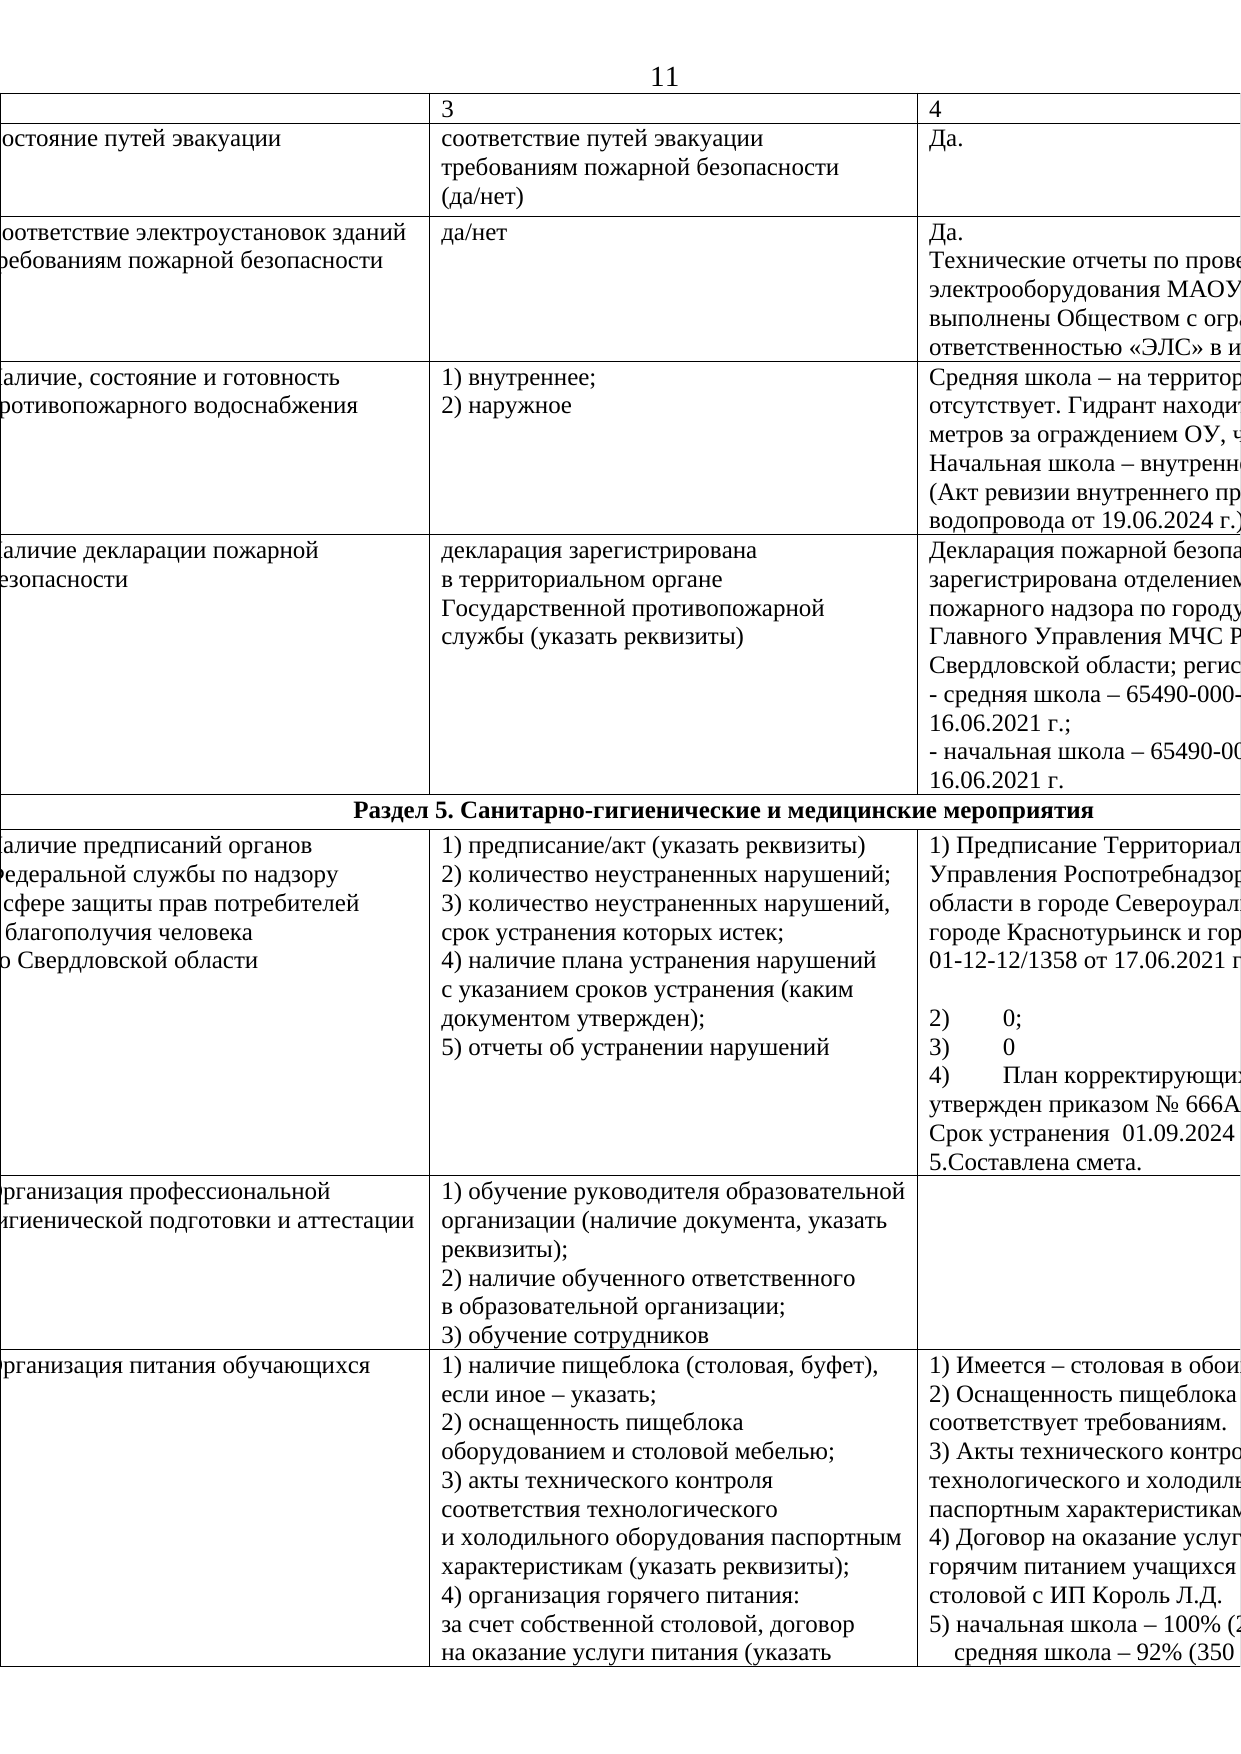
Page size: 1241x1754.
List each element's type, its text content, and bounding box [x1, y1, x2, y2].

table_cell Да. [918, 124, 1240, 216]
table_cell Декларация пожарной безопасности зарегистрирована отделением государственного пожарного надзора по городу Североуральску Главного Управления МЧС России по Свердловской области; регистрационный номер: - средняя школа – 65490-000-ТО-212 от 16.06.2021 г.; - начальная школа – 65490-000-ТО-211 от 16.06.2021 г. [918, 535, 1240, 794]
table_header 4 [918, 94, 1240, 122]
table_header 3 [430, 94, 917, 122]
table_cell 1) Предписание Территориального отдела Управления Роспотребнадзора по Свердловской области в городе Североуральск, городе Ивдель, городе Краснотурьинск и городе Карпинске за № 01-12-12/1358 от 17.06.2021 года. 2) 0; 3) 0 4) План корректирующих мероприятий, утвержден приказом № 666А-ос от 21.05.2020 г. Срок устранения 01.09.2024 г. 5.Составлена смета. [918, 830, 1240, 1175]
table_cell Средняя школа – на территории школы отсутствует. Гидрант находится на расстоянии 10 метров за ограждением ОУ, через ул. Комарова; Начальная школа – внутреннее водоснабжение (Акт ревизии внутреннего противопожарного водопровода от 19.06.2024 г.). [918, 362, 1240, 534]
table_cell [918, 1176, 1240, 1349]
table_cell 1) внутреннее; 2) наружное [430, 362, 917, 534]
table_cell да/нет [430, 217, 917, 361]
table_cell 1) обучение руководителя образовательной организации (наличие документа, указать реквизиты); 2) наличие обученного ответственного в образовательной организации; 3) обучение сотрудников [430, 1176, 917, 1349]
table_cell Раздел 5. Санитарно-гигиенические и медицинские мероприятия [1, 795, 1240, 829]
table_cell Организация профессиональной гигиенической подготовки и аттестации [1, 1176, 429, 1349]
table_cell Наличие, состояние и готовность противопожарного водоснабжения [1, 362, 429, 534]
table_cell 1) наличие пищеблока (столовая, буфет), если иное – указать; 2) оснащенность пищеблока оборудованием и столовой мебелью; 3) акты технического контроля соответствия технологического и холодильного оборудования паспортным характеристикам (указать реквизиты); 4) организация горячего питания: за счет собственной столовой, договор на оказание услуги питания (указать [430, 1350, 917, 1666]
table_cell декларация зарегистрирована в территориальном органе Государственной противопожарной службы (указать реквизиты) [430, 535, 917, 794]
table_cell Наличие декларации пожарной безопасности [1, 535, 429, 794]
table_cell Соответствие электроустановок зданий требованиям пожарной безопасности [1, 217, 429, 361]
table_cell соответствие путей эвакуации требованиям пожарной безопасности (да/нет) [430, 124, 917, 216]
table_cell Да. Технические отчеты по проверке состояния электрооборудования МАОУ «СОШ № 14» выполнены Обществом с ограниченной ответственностью «ЭЛС» в июне 2022 года. [918, 217, 1240, 361]
table_cell 1) Имеется – столовая в обоих зданиях. 2) Оснащенность пищеблока оборудованием соответствует требованиям. 3) Акты технического контроля соответствия технологического и холодильного оборудования паспортным характеристикам от 04.07.2025 г. 4) Договор на оказание услуги по обеспечению горячим питанием учащихся в школьной столовой с ИП Король Л.Д. 5) начальная школа – 100% (229 обучающихся); средняя школа – 92% (350 чел. от 383 обучающихся) 6) Паспортизация пищеблока проведена 01.12.2011 г. [918, 1350, 1240, 1666]
table_header 2 [1, 94, 429, 122]
table_cell Организация питания обучающихся [1, 1350, 429, 1666]
table_cell Состояние путей эвакуации [1, 124, 429, 216]
table_cell 1) предписание/акт (указать реквизиты) 2) количество неустраненных нарушений; 3) количество неустраненных нарушений, срок устранения которых истек; 4) наличие плана устранения нарушений с указанием сроков устранения (каким документом утвержден); 5) отчеты об устранении нарушений [430, 830, 917, 1175]
table_cell Наличие предписаний органов Федеральной службы по надзору в сфере защиты прав потребителей и благополучия человека по Свердловской области [1, 830, 429, 1175]
